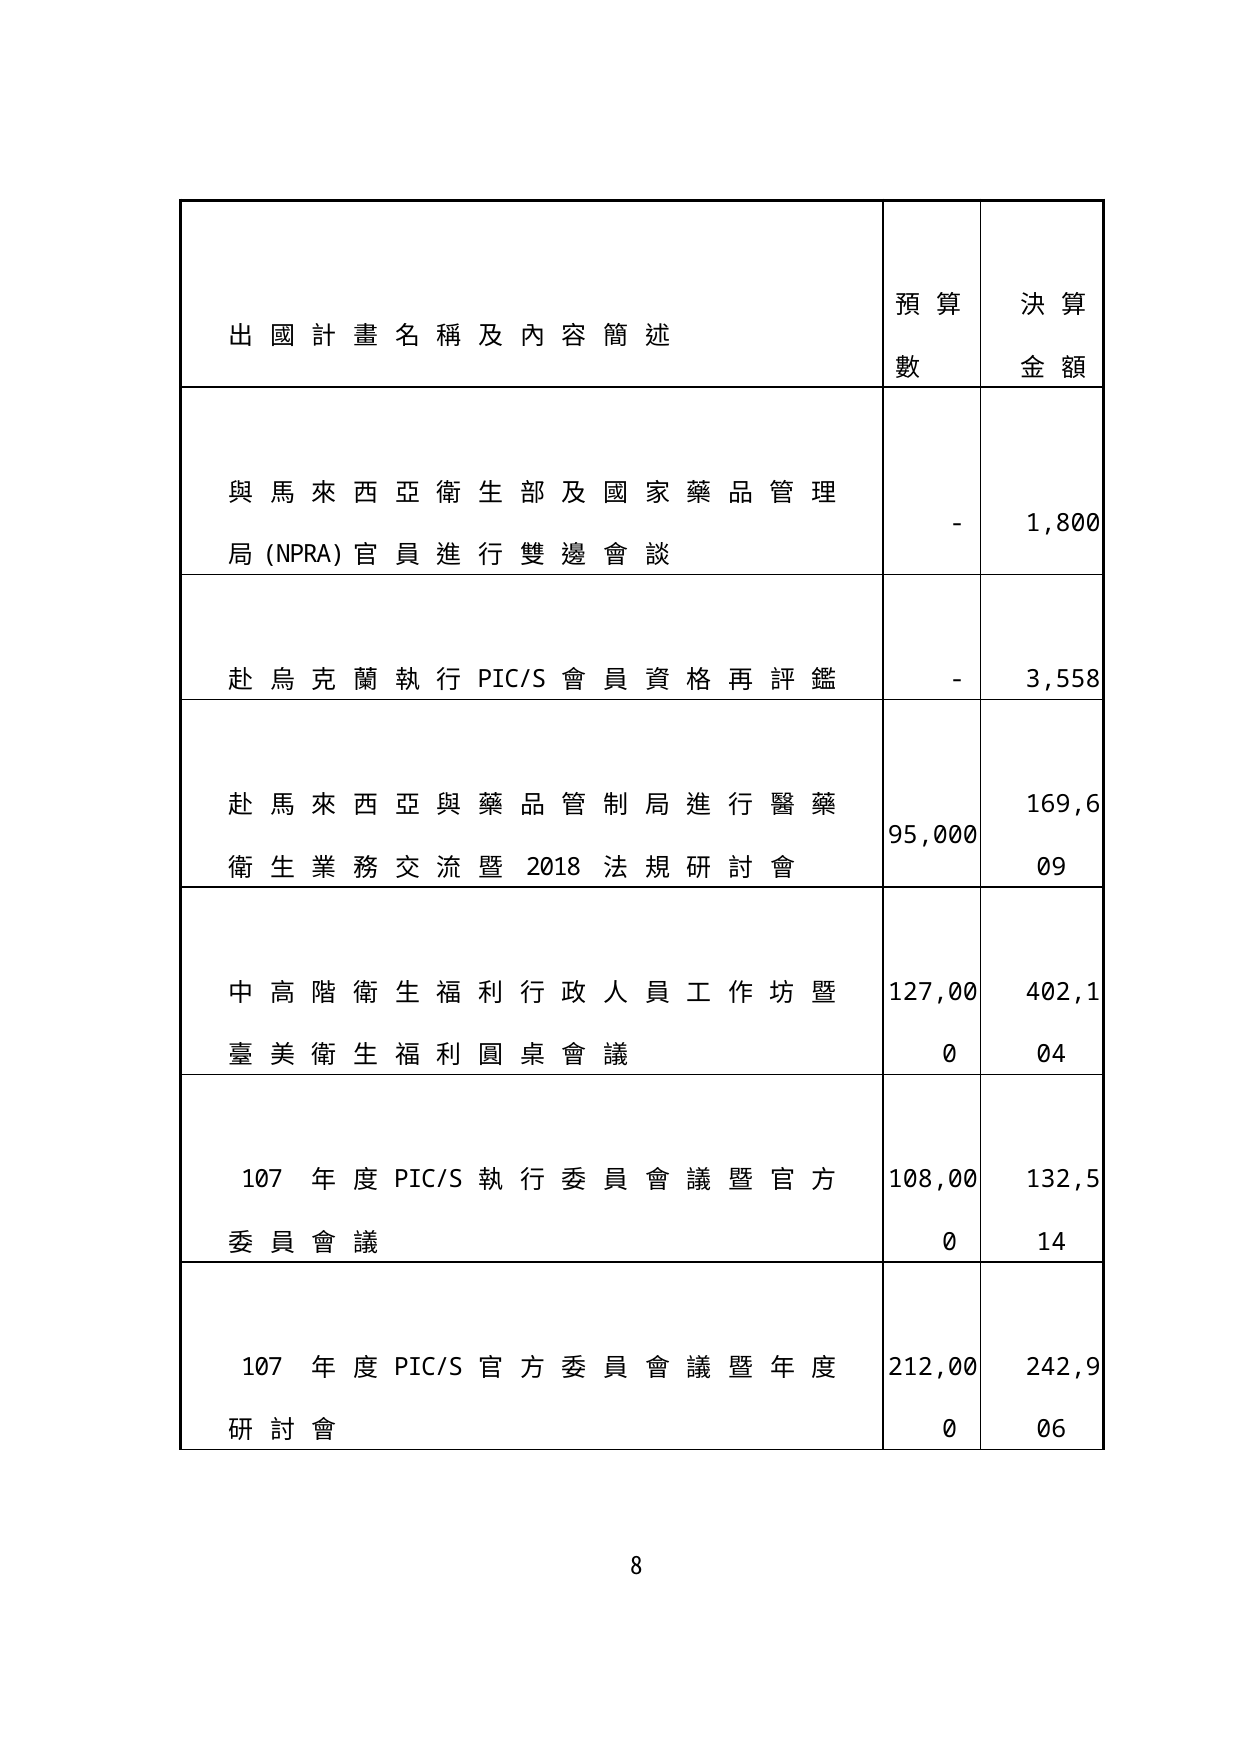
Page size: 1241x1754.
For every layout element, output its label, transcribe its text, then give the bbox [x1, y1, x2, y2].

table_cell 中高階衛生福利行政人員工作坊暨臺美衛生福利圓桌會議 [182, 888, 882, 1073]
table_cell 169,609 [981, 700, 1102, 886]
table_header 出國計畫名稱及內容簡述 [182, 202, 882, 386]
table_cell 3,558 [981, 575, 1102, 698]
table_cell 赴馬來西亞與藥品管制局進行醫藥衛生業務交流暨2018法規研討會 [182, 700, 882, 886]
table_cell 212,000 [884, 1263, 980, 1448]
table_cell 赴烏克蘭執行PIC/S會員資格再評鑑 [182, 575, 882, 698]
table_cell - [884, 575, 980, 698]
table_cell 132,514 [981, 1075, 1102, 1261]
table_cell 108,000 [884, 1075, 980, 1261]
table_cell 與馬來西亞衛生部及國家藥品管理局(NPRA)官員進行雙邊會談 [182, 388, 882, 573]
table_cell 242,906 [981, 1263, 1102, 1448]
table_header 預算數 [884, 202, 980, 386]
table_cell 402,104 [981, 888, 1102, 1073]
table_cell 95,000 [884, 700, 980, 886]
table_cell 107年度PIC/S執行委員會議暨官方委員會議 [182, 1075, 882, 1261]
table_cell 127,000 [884, 888, 980, 1073]
table_cell 1,800 [981, 388, 1102, 573]
table_cell 107年度PIC/S官方委員會議暨年度研討會 [182, 1263, 882, 1448]
table_header 決算金額 [981, 202, 1102, 386]
table_cell - [884, 388, 980, 573]
